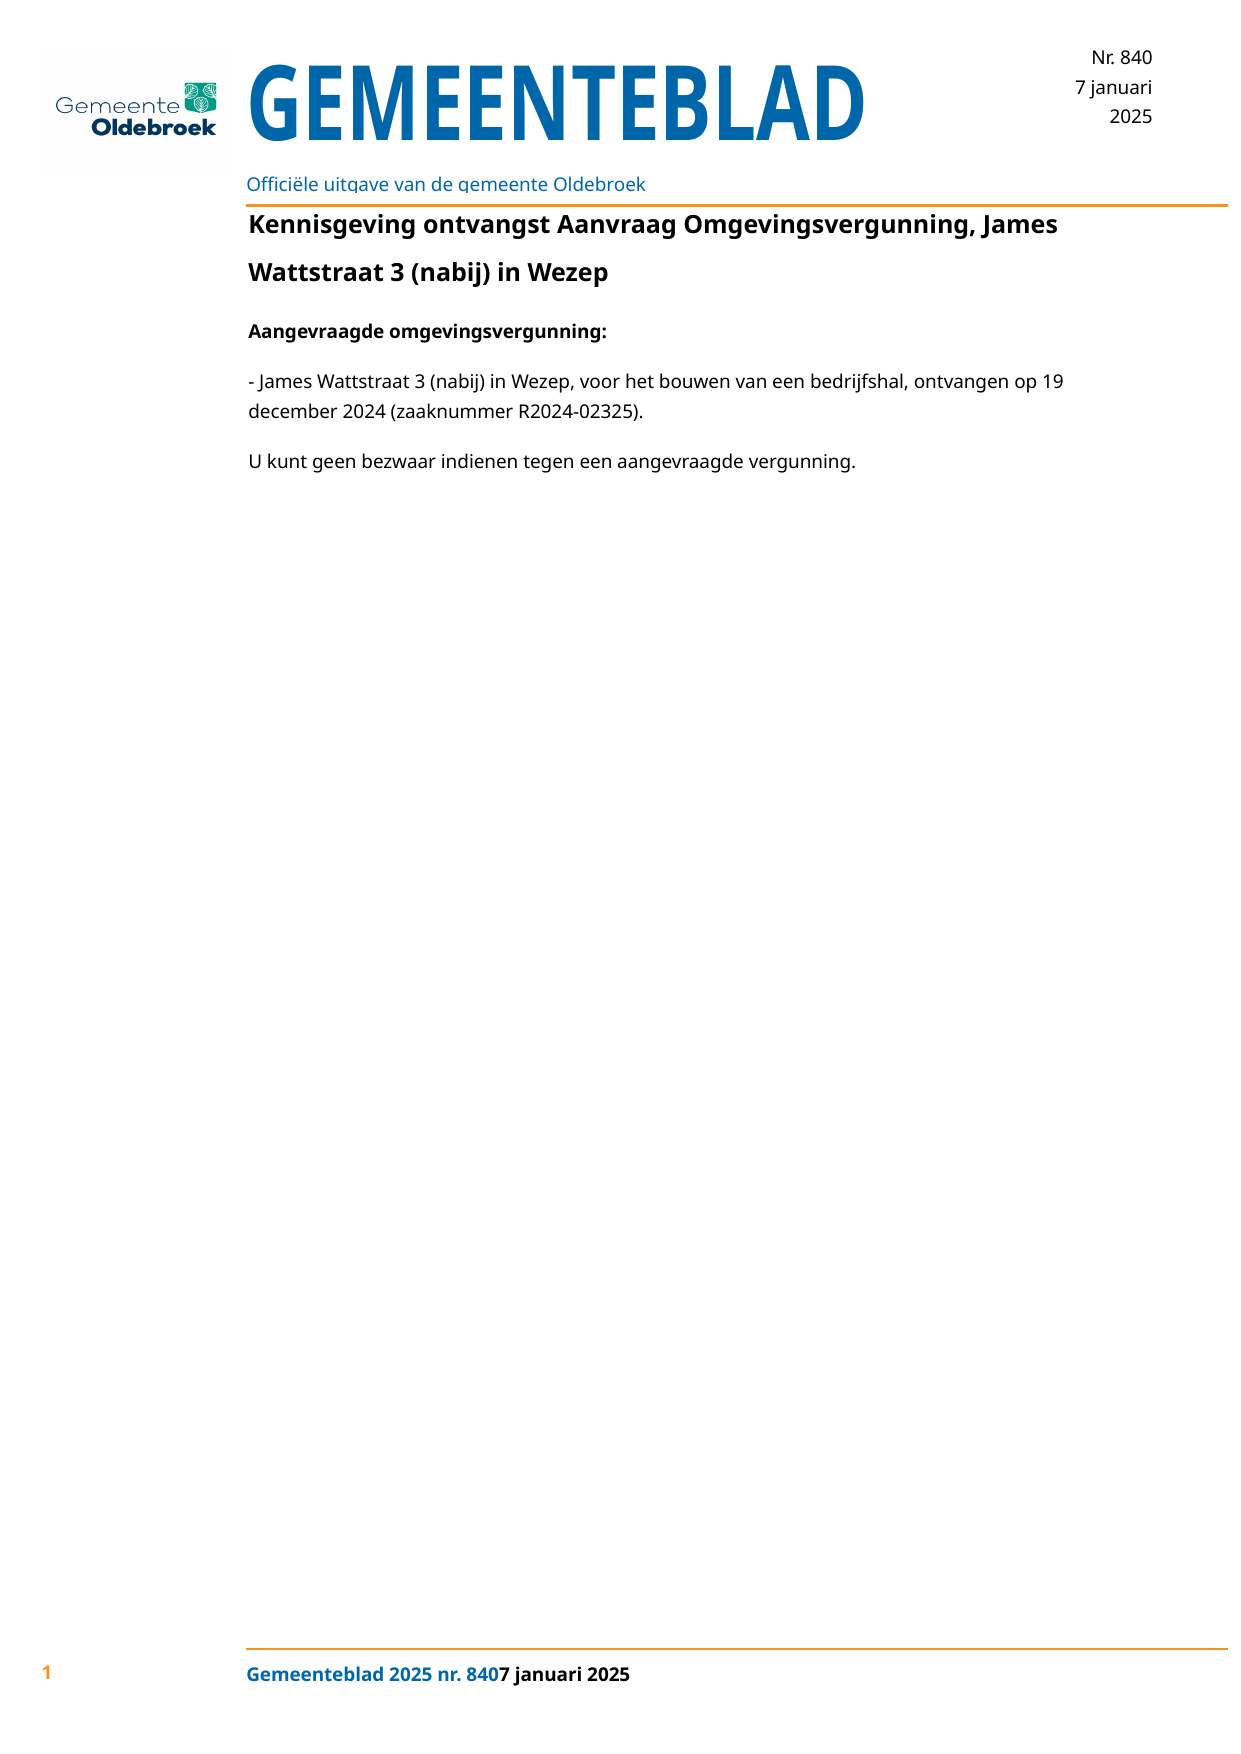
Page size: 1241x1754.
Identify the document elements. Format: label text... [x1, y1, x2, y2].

text U kunt geen bezwaar indienen tegen een aangevraagde vergunning. [248, 448, 1152, 474]
text Aangevraagde omgevingsvergunning: [248, 318, 1152, 344]
text Kennisgeving ontvangst Aanvraag Omgevingsvergunning, James Wattstraat 3 (nabij) in Wezep [248, 207, 1152, 288]
picture [41, 47, 231, 172]
text - James Wattstraat 3 (nabij) in Wezep, voor het bouwen van een bedrijfshal, ontvangen op 19 december 2024 (zaaknummer R2024-02325). [248, 368, 1152, 424]
